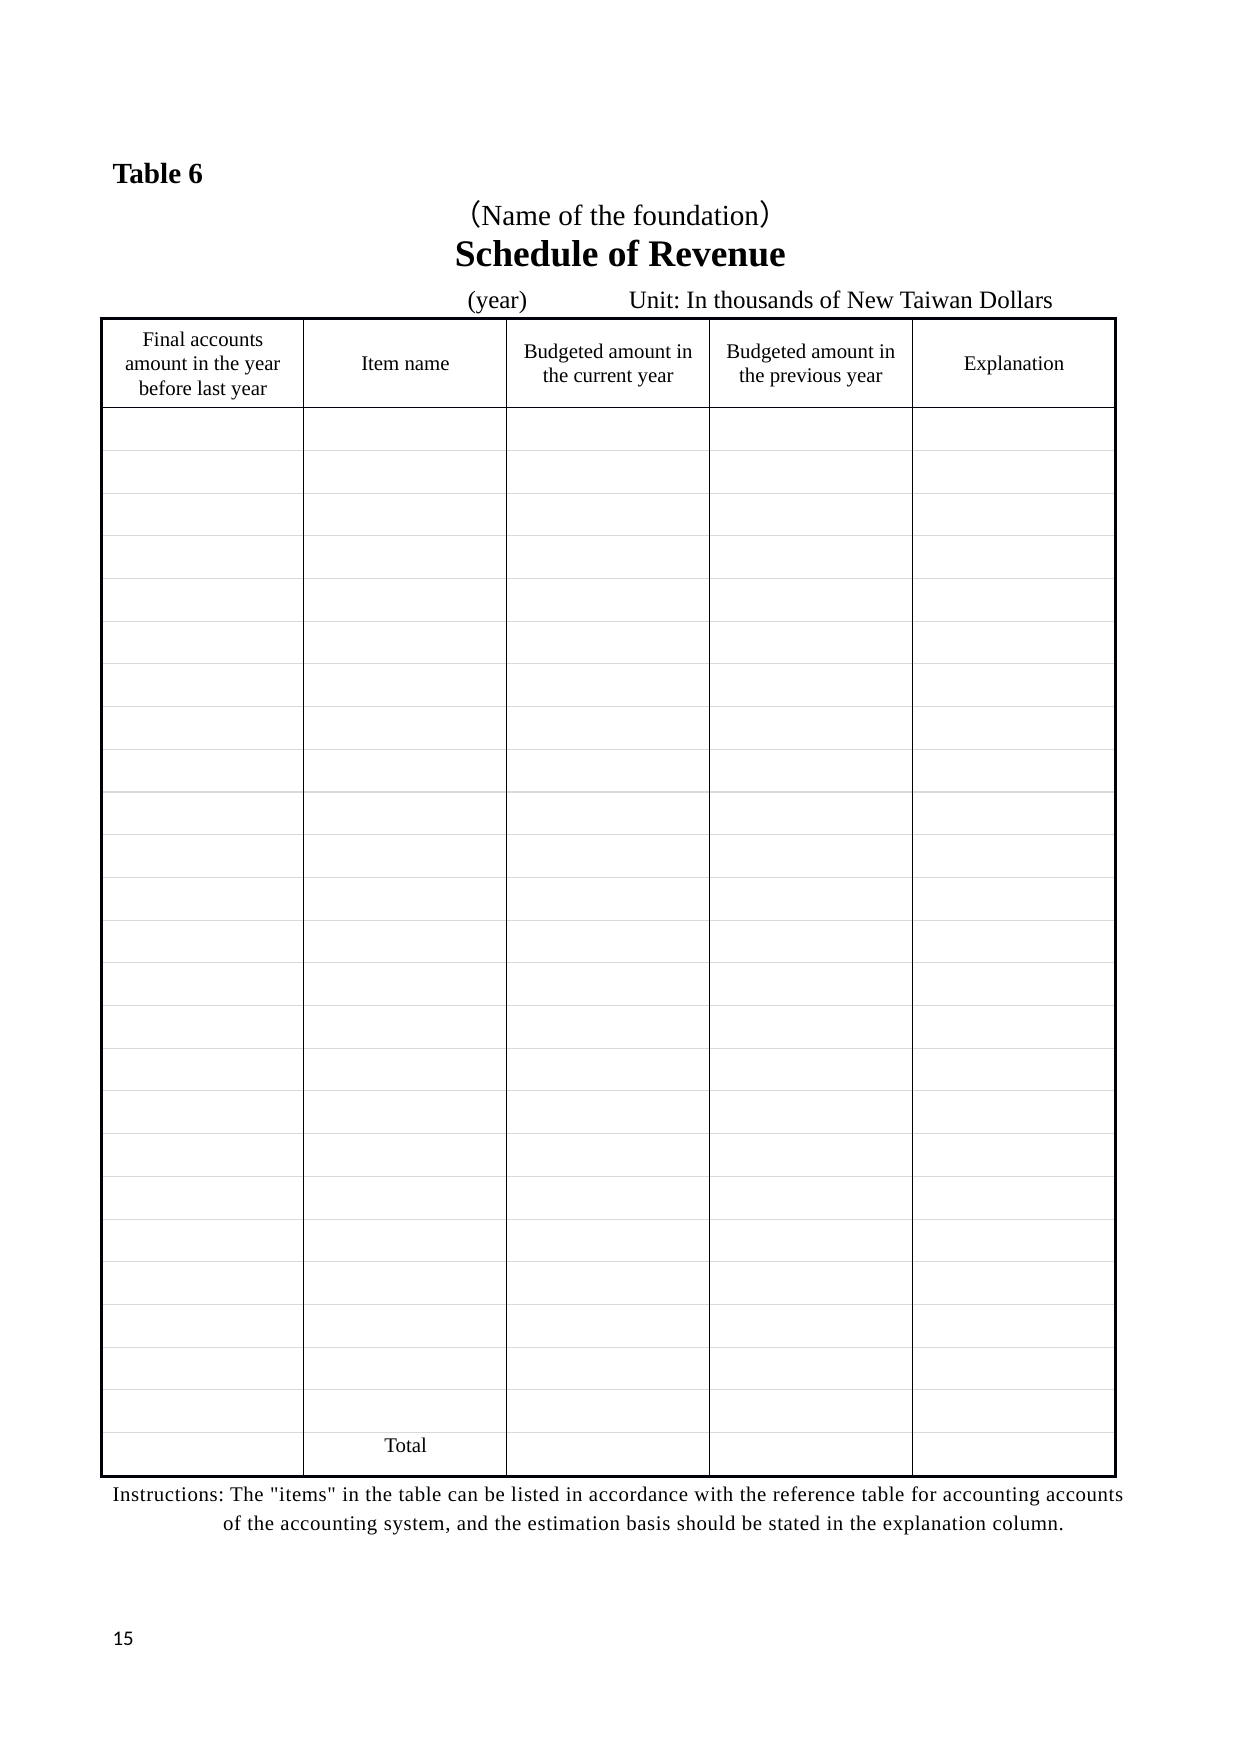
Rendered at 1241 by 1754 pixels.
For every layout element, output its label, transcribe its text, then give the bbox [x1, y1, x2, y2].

table_cell [913, 579, 1114, 621]
table_cell [710, 750, 912, 791]
table_cell [304, 1262, 506, 1304]
table_cell [913, 408, 1114, 450]
table_cell [507, 1006, 709, 1048]
table_cell [507, 750, 709, 791]
table_cell [710, 408, 912, 450]
table_header Budgeted amount in the previous year [710, 320, 912, 407]
table_cell [913, 1006, 1114, 1048]
table_cell [103, 1177, 303, 1218]
table_cell [507, 622, 709, 663]
table_cell [304, 1305, 506, 1347]
table_cell [103, 1220, 303, 1261]
table_cell [913, 1433, 1114, 1475]
text Instructions: The "items" in the table can be listed in accordance with the reference table for accounting accounts of the accounting system, and the estimation basis should be stated in the explanation column. [112, 1478, 1128, 1536]
table_cell [304, 451, 506, 492]
table_cell [304, 1006, 506, 1048]
table_cell [507, 536, 709, 578]
table_cell [507, 835, 709, 877]
table_cell [710, 622, 912, 663]
table_cell [103, 1433, 303, 1475]
table_cell [710, 921, 912, 962]
table_cell [710, 878, 912, 919]
table_cell [304, 1177, 506, 1218]
table_cell [913, 921, 1114, 962]
table_cell [710, 579, 912, 621]
table_cell [103, 1091, 303, 1133]
table_cell [304, 921, 506, 962]
table_cell [913, 1348, 1114, 1389]
table_cell [913, 1262, 1114, 1304]
table_cell [913, 707, 1114, 749]
table_cell [103, 1049, 303, 1090]
table_header Final accounts amount in the year before last year [103, 320, 303, 407]
table_cell Total [304, 1433, 506, 1475]
table_cell [304, 1220, 506, 1261]
table_cell [103, 1390, 303, 1432]
table_cell [710, 451, 912, 492]
table_cell [507, 1220, 709, 1261]
table_cell [913, 1390, 1114, 1432]
table_cell [103, 451, 303, 492]
table_cell [710, 1390, 912, 1432]
table_cell [304, 963, 506, 1005]
table_cell [103, 1134, 303, 1176]
table_cell [507, 1262, 709, 1304]
table_cell [103, 1305, 303, 1347]
table_cell [304, 707, 506, 749]
table_cell [304, 494, 506, 535]
table_cell [103, 963, 303, 1005]
table_cell [710, 1305, 912, 1347]
table_cell [710, 1006, 912, 1048]
table_cell [913, 793, 1114, 834]
table_cell [103, 579, 303, 621]
table_cell [507, 793, 709, 834]
table_cell [913, 835, 1114, 877]
table_cell [710, 664, 912, 706]
table_cell [710, 1220, 912, 1261]
table_cell [710, 1433, 912, 1475]
table_cell [913, 878, 1114, 919]
table_cell [507, 408, 709, 450]
table_cell [304, 750, 506, 791]
table_cell [304, 664, 506, 706]
table_cell [913, 750, 1114, 791]
table_cell [304, 1390, 506, 1432]
table_cell [913, 1049, 1114, 1090]
table_cell [103, 707, 303, 749]
table_cell [710, 536, 912, 578]
table_cell [304, 536, 506, 578]
table_cell [103, 921, 303, 962]
table_cell [710, 494, 912, 535]
text （Name of the foundation） [112, 192, 1128, 233]
table_cell [507, 1305, 709, 1347]
table_cell [304, 1049, 506, 1090]
table_cell [507, 1091, 709, 1133]
table_cell [507, 921, 709, 962]
table_header Explanation [913, 320, 1114, 407]
table_cell [913, 1134, 1114, 1176]
table_cell [710, 835, 912, 877]
table_cell [710, 793, 912, 834]
table_cell [507, 1433, 709, 1475]
table_cell [103, 1262, 303, 1304]
table_cell [507, 451, 709, 492]
table_cell [507, 707, 709, 749]
table_cell [507, 494, 709, 535]
table_cell [913, 536, 1114, 578]
table_cell [710, 707, 912, 749]
table_cell [913, 451, 1114, 492]
table_cell [710, 1049, 912, 1090]
table_cell [304, 1348, 506, 1389]
table_cell [913, 1177, 1114, 1218]
table_cell [304, 793, 506, 834]
table_cell [304, 878, 506, 919]
table_cell [913, 664, 1114, 706]
table_cell [507, 1049, 709, 1090]
table_cell [507, 1348, 709, 1389]
table_cell [507, 1134, 709, 1176]
table_cell [304, 1134, 506, 1176]
table_cell [103, 750, 303, 791]
table_cell [103, 536, 303, 578]
table_cell [103, 1348, 303, 1389]
table_cell [103, 1006, 303, 1048]
table_cell [710, 1348, 912, 1389]
table_cell [304, 408, 506, 450]
table_cell [507, 878, 709, 919]
table_cell [507, 664, 709, 706]
table_cell [710, 963, 912, 1005]
table_cell [913, 963, 1114, 1005]
table_cell [304, 1091, 506, 1133]
table_cell [710, 1177, 912, 1218]
table_cell [103, 664, 303, 706]
table_cell [304, 835, 506, 877]
table_cell [913, 1091, 1114, 1133]
table_cell [913, 1220, 1114, 1261]
table_cell [103, 793, 303, 834]
table_cell [103, 408, 303, 450]
table_cell [913, 622, 1114, 663]
table_cell [103, 878, 303, 919]
text Schedule of Revenue [112, 233, 1128, 275]
table_cell [507, 1390, 709, 1432]
table_cell [710, 1134, 912, 1176]
table_cell [507, 963, 709, 1005]
table_cell [103, 835, 303, 877]
table_cell [304, 579, 506, 621]
text Table 6 [112, 150, 1128, 192]
table_cell [913, 1305, 1114, 1347]
table_cell [507, 1177, 709, 1218]
table_cell [103, 622, 303, 663]
text (year) Unit: In thousands of New Taiwan Dollars [366, 275, 1053, 317]
table_cell [710, 1262, 912, 1304]
table_cell [103, 494, 303, 535]
table_header Item name [304, 320, 506, 407]
table_cell [913, 494, 1114, 535]
table_cell [304, 622, 506, 663]
table_cell [710, 1091, 912, 1133]
table_header Budgeted amount in the current year [507, 320, 709, 407]
table_cell [507, 579, 709, 621]
